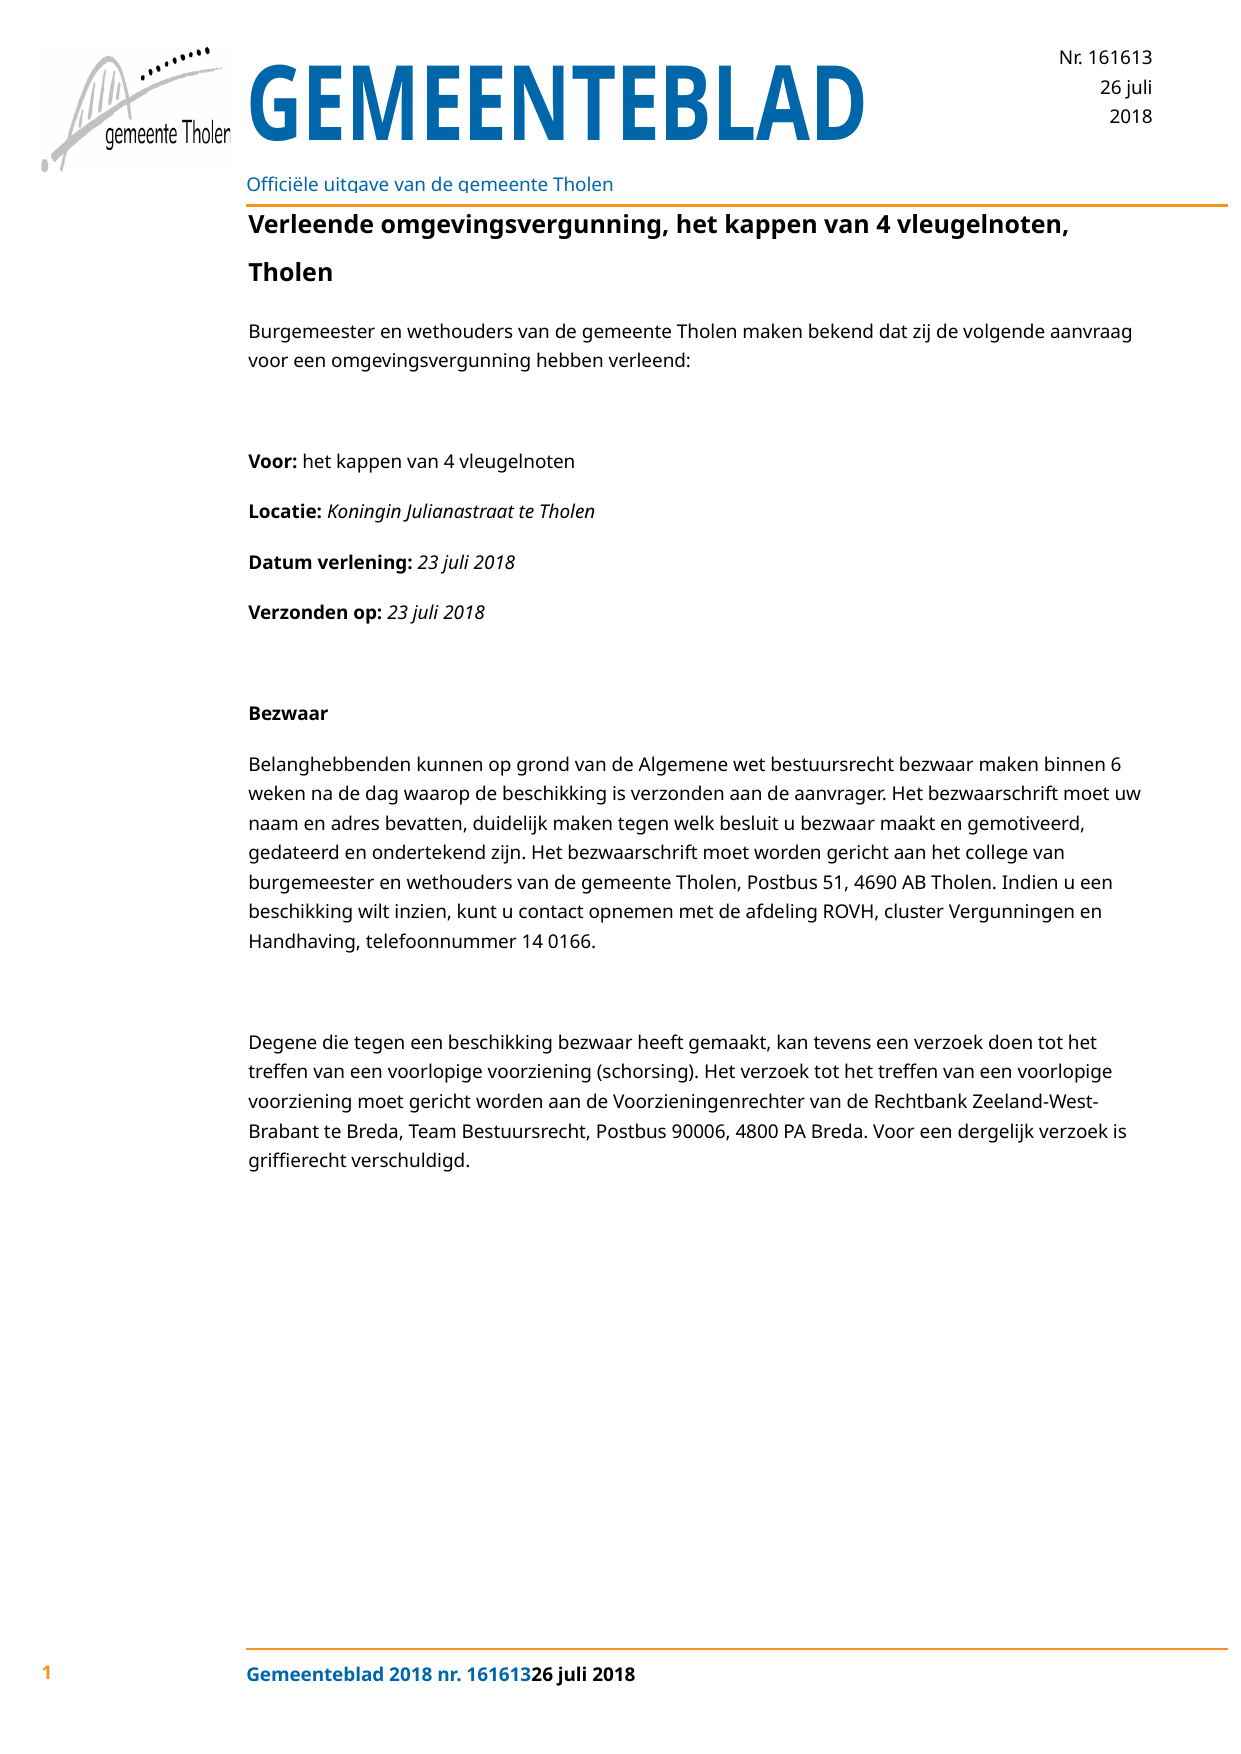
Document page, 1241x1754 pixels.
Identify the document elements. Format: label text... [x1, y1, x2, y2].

text Verleende omgevingsvergunning, het kappen van 4 vleugelnoten, Tholen [248, 207, 1152, 288]
text Verzonden op: 23 juli 2018 [248, 599, 1152, 625]
text Voor: het kappen van 4 vleugelnoten [248, 448, 1152, 474]
picture [41, 47, 231, 172]
text Bezwaar [248, 700, 1152, 726]
text Burgemeester en wethouders van de gemeente Tholen maken bekend dat zij de volgende aanvraag voor een omgevingsvergunning hebben verleend: [248, 318, 1152, 373]
text Belanghebbenden kunnen op grond van de Algemene wet bestuursrecht bezwaar maken binnen 6 weken na de dag waarop de beschikking is verzonden aan de aanvrager. Het bezwaarschrift moet uw naam en adres bevatten, duidelijk maken tegen welk besluit u bezwaar maakt en gemotiveerd, gedateerd en ondertekend zijn. Het bezwaarschrift moet worden gericht aan het college van burgemeester en wethouders van de gemeente Tholen, Postbus 51, 4690 AB Tholen. Indien u een beschikking wilt inzien, kunt u contact opnemen met de afdeling ROVH, cluster Vergunningen en Handhaving, telefoonnummer 14 0166. [248, 751, 1152, 954]
text Degene die tegen een beschikking bezwaar heeft gemaakt, kan tevens een verzoek doen tot het treffen van een voorlopige voorziening (schorsing). Het verzoek tot het treffen van een voorlopige voorziening moet gericht worden aan de Voorzieningenrechter van de Rechtbank Zeeland-West-Brabant te Breda, Team Bestuursrecht, Postbus 90006, 4800 PA Breda. Voor een dergelijk verzoek is griffierecht verschuldigd. [248, 1029, 1152, 1173]
text Locatie: Koningin Julianastraat te Tholen [248, 499, 1152, 524]
text Datum verlening: 23 juli 2018 [248, 549, 1152, 575]
